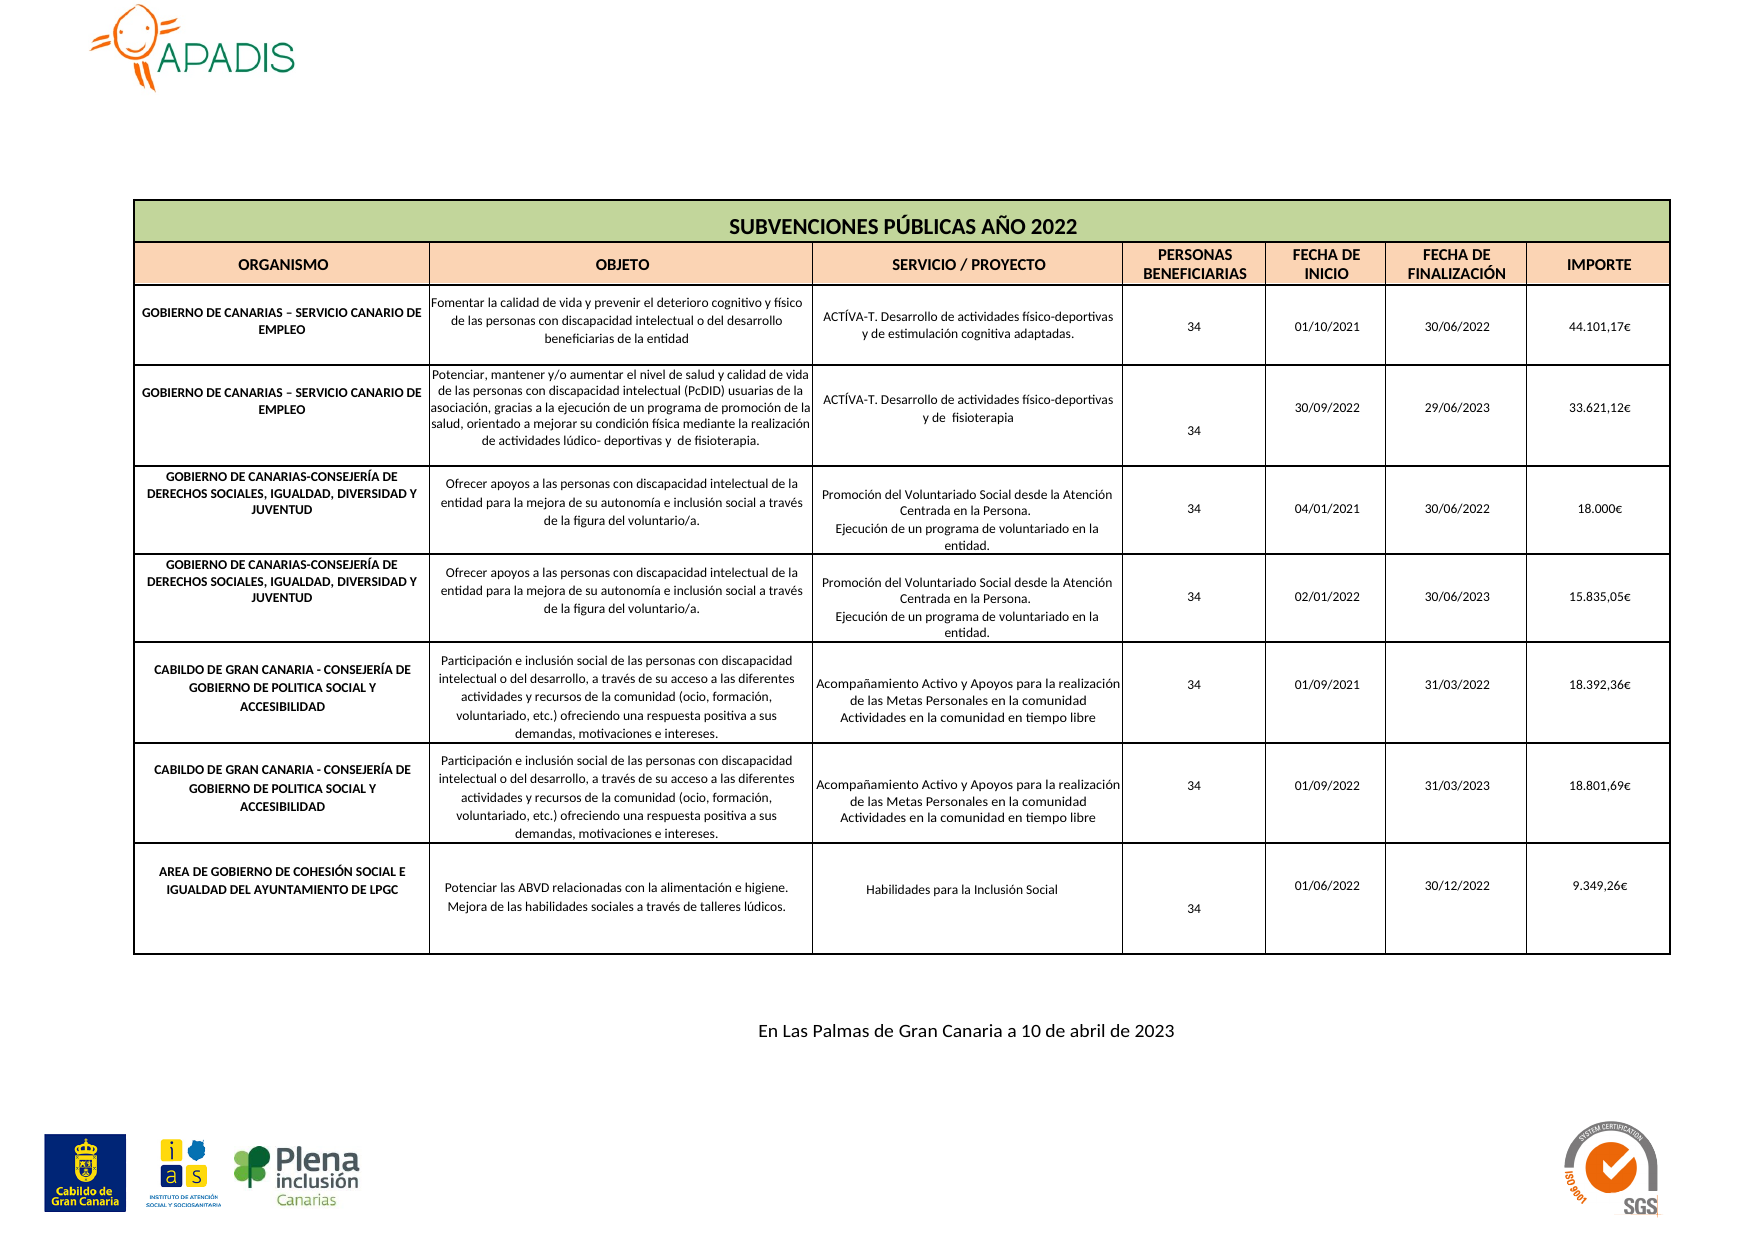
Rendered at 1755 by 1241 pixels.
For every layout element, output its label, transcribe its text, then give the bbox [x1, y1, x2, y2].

table_cell FECHA DE INICIO [1266, 243, 1385, 283]
table_cell 34 [1123, 286, 1265, 364]
table_cell CABILDO DE GRAN CANARIA - CONSEJERÍA DE GOBIERNO DE POLITICA SOCIAL Y ACCESIBILIDAD [135, 643, 429, 742]
table_cell ACTÍVA-T. Desarrollo de actividades físico-deportivas y de fisioterapia [813, 366, 1122, 465]
table_cell 01/10/2021 [1266, 286, 1385, 364]
table_cell Ofrecer apoyos a las personas con discapacidad intelectual de la entidad para la mejora de su autonomía e inclusión social a través de la figura del voluntario/a. [430, 467, 812, 553]
picture [44, 1133, 221, 1212]
table_cell 18.000€ [1527, 467, 1669, 553]
table_cell 04/01/2021 [1266, 467, 1385, 553]
table_cell 34 [1123, 467, 1265, 553]
table_cell 31/03/2022 [1386, 643, 1526, 742]
table_cell 34 [1123, 366, 1265, 465]
table_cell 44.101,17€ [1527, 286, 1669, 364]
table_cell 31/03/2023 [1386, 744, 1526, 842]
table_cell Participación e inclusión social de las personas con discapacidad intelectual o del desarrollo, a través de su acceso a las diferentes actividades y recursos de la comunidad (ocio, formación, voluntariado, etc.) ofreciendo una respuesta positiva a sus demandas, motivaciones e intereses. [430, 744, 812, 842]
table_cell 30/06/2023 [1386, 555, 1526, 641]
text En Las Palmas de Gran Canaria a 10 de abril de 2023 [684, 1019, 1248, 1042]
table_header SUBVENCIONES PÚBLICAS AÑO 2022 [135, 201, 1669, 241]
picture [87, 0, 297, 98]
table_cell ACTÍVA-T. Desarrollo de actividades físico-deportivas y de estimulación cognitiva adaptadas. [813, 286, 1122, 364]
table_cell 02/01/2022 [1266, 555, 1385, 641]
table_cell Acompañamiento Activo y Apoyos para la realización de las Metas Personales en la comunidad Actividades en la comunidad en tiempo libre [813, 744, 1122, 842]
table_cell Habilidades para la Inclusión Social [813, 844, 1122, 952]
table_cell 30/06/2022 [1386, 467, 1526, 553]
table_cell 18.801,69€ [1527, 744, 1669, 842]
table_cell 33.621,12€ [1527, 366, 1669, 465]
table_cell 18.392,36€ [1527, 643, 1669, 742]
table_cell 30/09/2022 [1266, 366, 1385, 465]
table_cell Promoción del Voluntariado Social desde la Atención Centrada en la Persona. Ejecución de un programa de voluntariado en la entidad. [813, 555, 1122, 641]
table_cell GOBIERNO DE CANARIAS – SERVICIO CANARIO DE EMPLEO [135, 366, 429, 465]
table_cell FECHA DE FINALIZACIÓN [1386, 243, 1526, 283]
table_cell 01/09/2022 [1266, 744, 1385, 842]
table_cell 30/06/2022 [1386, 286, 1526, 364]
table_cell SERVICIO / PROYECTO [813, 243, 1122, 283]
table_cell 34 [1123, 555, 1265, 641]
table_cell 01/09/2021 [1266, 643, 1385, 742]
table_cell IMPORTE [1527, 243, 1669, 283]
table_cell 34 [1123, 744, 1265, 842]
table_cell Ofrecer apoyos a las personas con discapacidad intelectual de la entidad para la mejora de su autonomía e inclusión social a través de la figura del voluntario/a. [430, 555, 812, 641]
table_cell 01/06/2022 [1266, 844, 1385, 952]
table_cell OBJETO [430, 243, 812, 283]
table_cell Fomentar la calidad de vida y prevenir el deterioro cognitivo y físico de las personas con discapacidad intelectual o del desarrollo beneficiarias de la entidad [430, 286, 812, 364]
table_cell 29/06/2023 [1386, 366, 1526, 465]
table_cell PERSONAS BENEFICIARIAS [1123, 243, 1265, 283]
table_cell CABILDO DE GRAN CANARIA - CONSEJERÍA DE GOBIERNO DE POLITICA SOCIAL Y ACCESIBILIDAD [135, 744, 429, 842]
table_cell 34 [1123, 643, 1265, 742]
table_cell 15.835,05€ [1527, 555, 1669, 641]
table_cell Participación e inclusión social de las personas con discapacidad intelectual o del desarrollo, a través de su acceso a las diferentes actividades y recursos de la comunidad (ocio, formación, voluntariado, etc.) ofreciendo una respuesta positiva a sus demandas, motivaciones e intereses. [430, 643, 812, 742]
table_cell Promoción del Voluntariado Social desde la Atención Centrada en la Persona. Ejecución de un programa de voluntariado en la entidad. [813, 467, 1122, 553]
table_cell Potenciar, mantener y/o aumentar el nivel de salud y calidad de vida de las personas con discapacidad intelectual (PcDID) usuarias de la asociación, gracias a la ejecución de un programa de promoción de la salud, orientado a mejorar su condición física mediante la realización de actividades lúdico- deportivas y de fisioterapia. [430, 366, 812, 465]
table_cell AREA DE GOBIERNO DE COHESIÓN SOCIAL E IGUALDAD DEL AYUNTAMIENTO DE LPGC [135, 844, 429, 952]
table_cell Acompañamiento Activo y Apoyos para la realización de las Metas Personales en la comunidad Actividades en la comunidad en tiempo libre [813, 643, 1122, 742]
table_cell 30/12/2022 [1386, 844, 1526, 952]
table_cell 34 [1123, 844, 1265, 952]
table_cell Potenciar las ABVD relacionadas con la alimentación e higiene. Mejora de las habilidades sociales a través de talleres lúdicos. [430, 844, 812, 952]
table_cell 9.349,26€ [1527, 844, 1669, 952]
table_cell GOBIERNO DE CANARIAS-CONSEJERÍA DE DERECHOS SOCIALES, IGUALDAD, DIVERSIDAD Y JUVENTUD [135, 555, 429, 641]
table_cell GOBIERNO DE CANARIAS-CONSEJERÍA DE DERECHOS SOCIALES, IGUALDAD, DIVERSIDAD Y JUVENTUD [135, 467, 429, 553]
table_cell ORGANISMO [135, 243, 429, 283]
table_cell GOBIERNO DE CANARIAS – SERVICIO CANARIO DE EMPLEO [135, 286, 429, 364]
